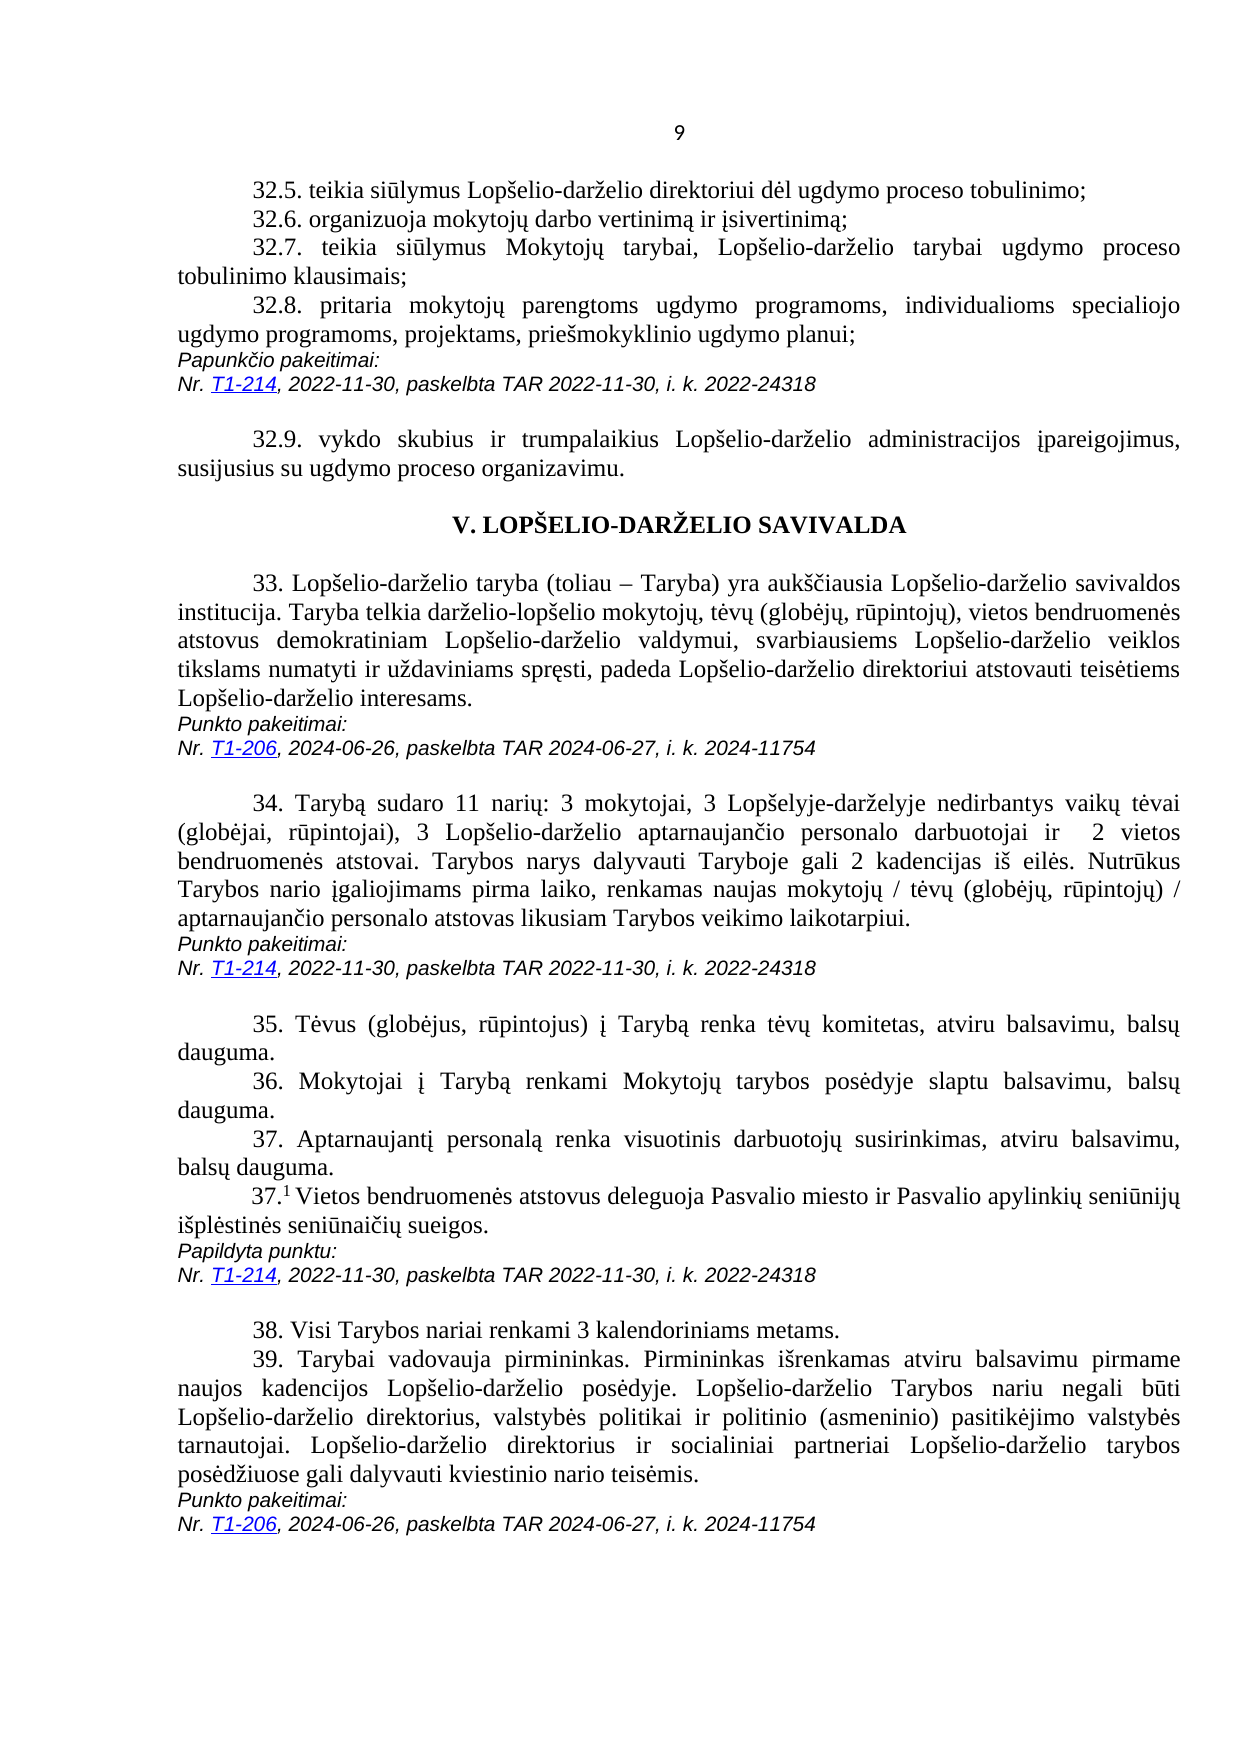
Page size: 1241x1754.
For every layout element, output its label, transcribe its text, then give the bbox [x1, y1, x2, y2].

text Papunkčio pakeitimai: [177, 347, 1181, 371]
text Nr. T1-206, 2024-06-26, paskelbta TAR 2024-06-27, i. k. 2024-11754 [177, 736, 1181, 759]
text Nr. T1-214, 2022-11-30, paskelbta TAR 2022-11-30, i. k. 2022-24318 [177, 1263, 1181, 1287]
text Nr. T1-214, 2022-11-30, paskelbta TAR 2022-11-30, i. k. 2022-24318 [177, 956, 1181, 980]
text Nr. T1-206, 2024-06-26, paskelbta TAR 2024-06-27, i. k. 2024-11754 [177, 1512, 1181, 1536]
text V. LOPŠELIO-DARŽELIO SAVIVALDA [177, 510, 1181, 539]
text 38. Visi Tarybos nariai renkami 3 kalendoriniams metams. [177, 1315, 1181, 1344]
text Nr. T1-214, 2022-11-30, paskelbta TAR 2022-11-30, i. k. 2022-24318 [177, 371, 1181, 395]
text Punkto pakeitimai: [177, 932, 1181, 956]
text 36. Mokytojai į Tarybą renkami Mokytojų tarybos posėdyje slaptu balsavimu, balsų dauguma. [177, 1066, 1181, 1124]
text 32.5. teikia siūlymus Lopšelio-darželio direktoriui dėl ugdymo proceso tobulinimo; [177, 175, 1181, 204]
text 32.6. organizuoja mokytojų darbo vertinimą ir įsivertinimą; [177, 204, 1181, 232]
text 32.7. teikia siūlymus Mokytojų tarybai, Lopšelio-darželio tarybai ugdymo proceso tobulinimo klausimais; [177, 232, 1181, 290]
text 33. Lopšelio-darželio taryba (toliau – Taryba) yra aukščiausia Lopšelio-darželio savivaldos institucija. Taryba telkia darželio-lopšelio mokytojų, tėvų (globėjų, rūpintojų), vietos bendruomenės atstovus demokratiniam Lopšelio-darželio valdymui, svarbiausiems Lopšelio-darželio veiklos tikslams numatyti ir uždaviniams spręsti, padeda Lopšelio-darželio direktoriui atstovauti teisėtiems Lopšelio-darželio interesams. [177, 568, 1181, 712]
text 39. Tarybai vadovauja pirmininkas. Pirmininkas išrenkamas atviru balsavimu pirmame naujos kadencijos Lopšelio-darželio posėdyje. Lopšelio-darželio Tarybos nariu negali būti Lopšelio-darželio direktorius, valstybės politikai ir politinio (asmeninio) pasitikėjimo valstybės tarnautojai. Lopšelio-darželio direktorius ir socialiniai partneriai Lopšelio-darželio tarybos posėdžiuose gali dalyvauti kviestinio nario teisėmis. [177, 1344, 1181, 1488]
text Papildyta punktu: [177, 1239, 1181, 1263]
text 35. Tėvus (globėjus, rūpintojus) į Tarybą renka tėvų komitetas, atviru balsavimu, balsų dauguma. [177, 1009, 1181, 1066]
text 37. Aptarnaujantį personalą renka visuotinis darbuotojų susirinkimas, atviru balsavimu, balsų dauguma. [177, 1124, 1181, 1181]
text 32.9. vykdo skubius ir trumpalaikius Lopšelio-darželio administracijos įpareigojimus, susijusius su ugdymo proceso organizavimu. [177, 424, 1181, 482]
text 37.1 Vietos bendruomenės atstovus deleguoja Pasvalio miesto ir Pasvalio apylinkių seniūnijų išplėstinės seniūnaičių sueigos. [177, 1181, 1181, 1239]
text 34. Tarybą sudaro 11 narių: 3 mokytojai, 3 Lopšelyje-darželyje nedirbantys vaikų tėvai (globėjai, rūpintojai), 3 Lopšelio-darželio aptarnaujančio personalo darbuotojai ir 2 vietos bendruomenės atstovai. Tarybos narys dalyvauti Taryboje gali 2 kadencijas iš eilės. Nutrūkus Tarybos nario įgaliojimams pirma laiko, renkamas naujas mokytojų / tėvų (globėjų, rūpintojų) / aptarnaujančio personalo atstovas likusiam Tarybos veikimo laikotarpiui. [177, 788, 1181, 932]
text Punkto pakeitimai: [177, 712, 1181, 736]
text 32.8. pritaria mokytojų parengtoms ugdymo programoms, individualioms specialiojo ugdymo programoms, projektams, priešmokyklinio ugdymo planui; [177, 290, 1181, 347]
text Punkto pakeitimai: [177, 1488, 1181, 1512]
